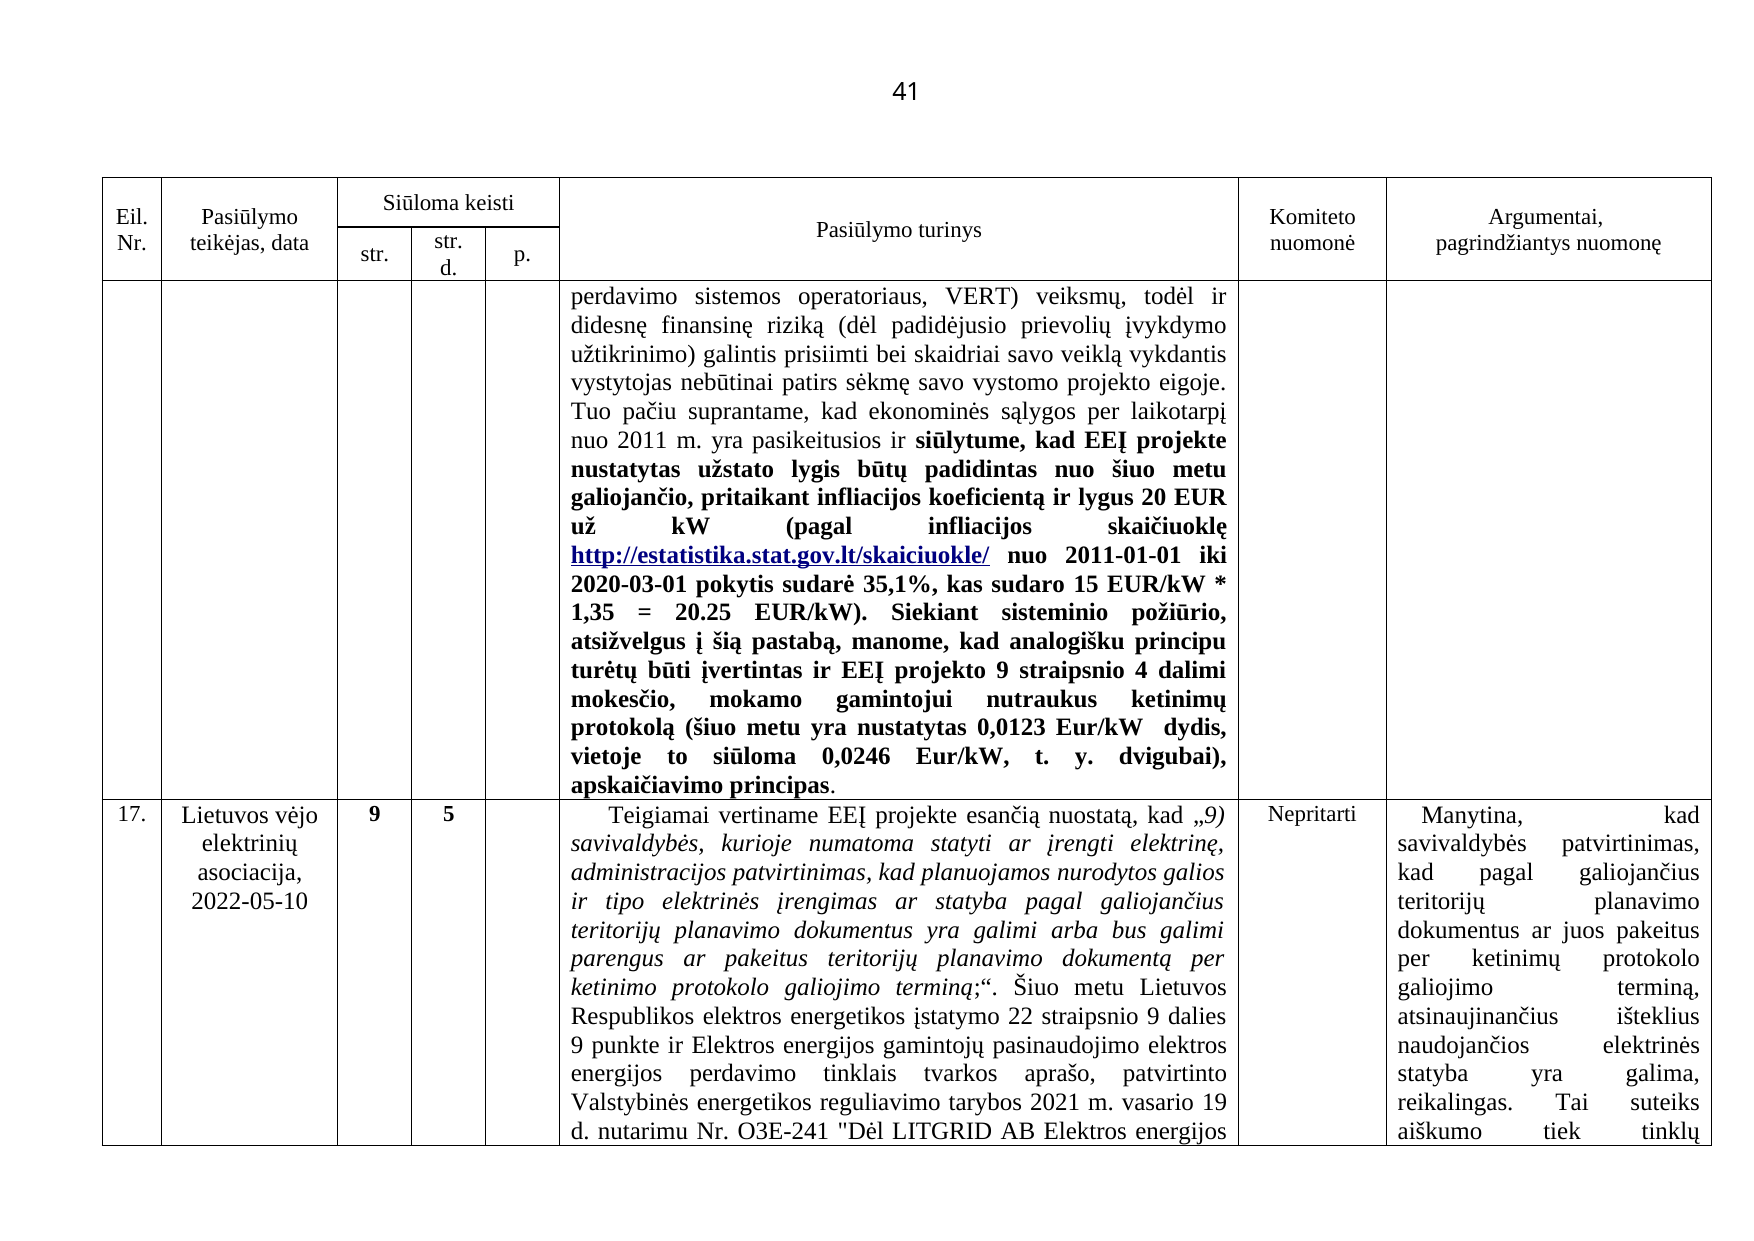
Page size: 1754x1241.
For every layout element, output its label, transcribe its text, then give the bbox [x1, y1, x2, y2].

table_cell [103, 281, 161, 799]
table_cell Teigiamai vertiname EEĮ projekte esančią nuostatą, kad „9) savivaldybės, kurioje numatoma statyti ar įrengti elektrinę, administracijos patvirtinimas, kad planuojamos nurodytos galios ir tipo elektrinės įrengimas ar statyba pagal galiojančius teritorijų planavimo dokumentus yra galimi arba bus galimi parengus ar pakeitus teritorijų planavimo dokumentą per ketinimo protokolo galiojimo terminą;“. Šiuo metu Lietuvos Respublikos elektros energetikos įstatymo 22 straipsnio 9 dalies 9 punkte ir Elektros energijos gamintojų pasinaudojimo elektros energijos perdavimo tinklais tvarkos aprašo, patvirtinto Valstybinės energetikos reguliavimo tarybos 2021 m. vasario 19 d. nutarimu Nr. O3E-241 "Dėl LITGRID AB Elektros energijos [560, 800, 1238, 1145]
table_cell Manytina, kad savivaldybės patvirtinimas, kad pagal galiojančius teritorijų planavimo dokumentus ar juos pakeitus per ketinimų protokolo galiojimo terminą, atsinaujinančius išteklius naudojančios elektrinės statyba yra galima, reikalingas. Tai suteiks aiškumo tiek tinklų [1387, 800, 1711, 1145]
table_header Siūloma keisti [338, 178, 559, 226]
table_cell Lietuvos vėjo elektrinių asociacija, 2022-05-10 [162, 800, 337, 1145]
table_cell [338, 281, 411, 799]
table_header Eil. Nr. [103, 178, 161, 280]
table_cell p. [486, 228, 559, 280]
table_cell 5 [412, 800, 485, 1145]
table_cell Nepritarti [1239, 800, 1386, 1145]
table_cell [162, 281, 337, 799]
table_cell [1239, 281, 1386, 799]
table_cell perdavimo sistemos operatoriaus, VERT) veiksmų, todėl ir didesnę finansinę riziką (dėl padidėjusio prievolių įvykdymo užtikrinimo) galintis prisiimti bei skaidriai savo veiklą vykdantis vystytojas nebūtinai patirs sėkmę savo vystomo projekto eigoje. Tuo pačiu suprantame, kad ekonominės sąlygos per laikotarpį nuo 2011 m. yra pasikeitusios ir siūlytume, kad EEĮ projekte nustatytas užstato lygis būtų padidintas nuo šiuo metu galiojančio, pritaikant infliacijos koeficientą ir lygus 20 EUR už kW (pagal infliacijos skaičiuoklę http://estatistika.stat.gov.lt/skaiciuokle/ nuo 2011-01-01 iki 2020-03-01 pokytis sudarė 35,1%, kas sudaro 15 EUR/kW * 1,35 = 20.25 EUR/kW). Siekiant sisteminio požiūrio, atsižvelgus į šią pastabą, manome, kad analogišku principu turėtų būti įvertintas ir EEĮ projekto 9 straipsnio 4 dalimi mokesčio, mokamo gamintojui nutraukus ketinimų protokolą (šiuo metu yra nustatytas 0,0123 Eur/kW dydis, vietoje to siūloma 0,0246 Eur/kW, t. y. dvigubai), apskaičiavimo principas. [560, 281, 1238, 799]
table_header Pasiūlymo turinys [560, 178, 1238, 280]
table_cell str. [338, 228, 411, 280]
table_cell str. d. [412, 228, 485, 280]
table_header Argumentai, pagrindžiantys nuomonę [1387, 178, 1711, 280]
table_cell [1387, 281, 1711, 799]
table_header Komiteto nuomonė [1239, 178, 1386, 280]
table_cell [412, 281, 485, 799]
table_cell 9 [338, 800, 411, 1145]
table_header Pasiūlymo teikėjas, data [162, 178, 337, 280]
table_cell 17. [103, 800, 161, 1145]
table_cell [486, 800, 559, 1145]
table_cell [486, 281, 559, 799]
